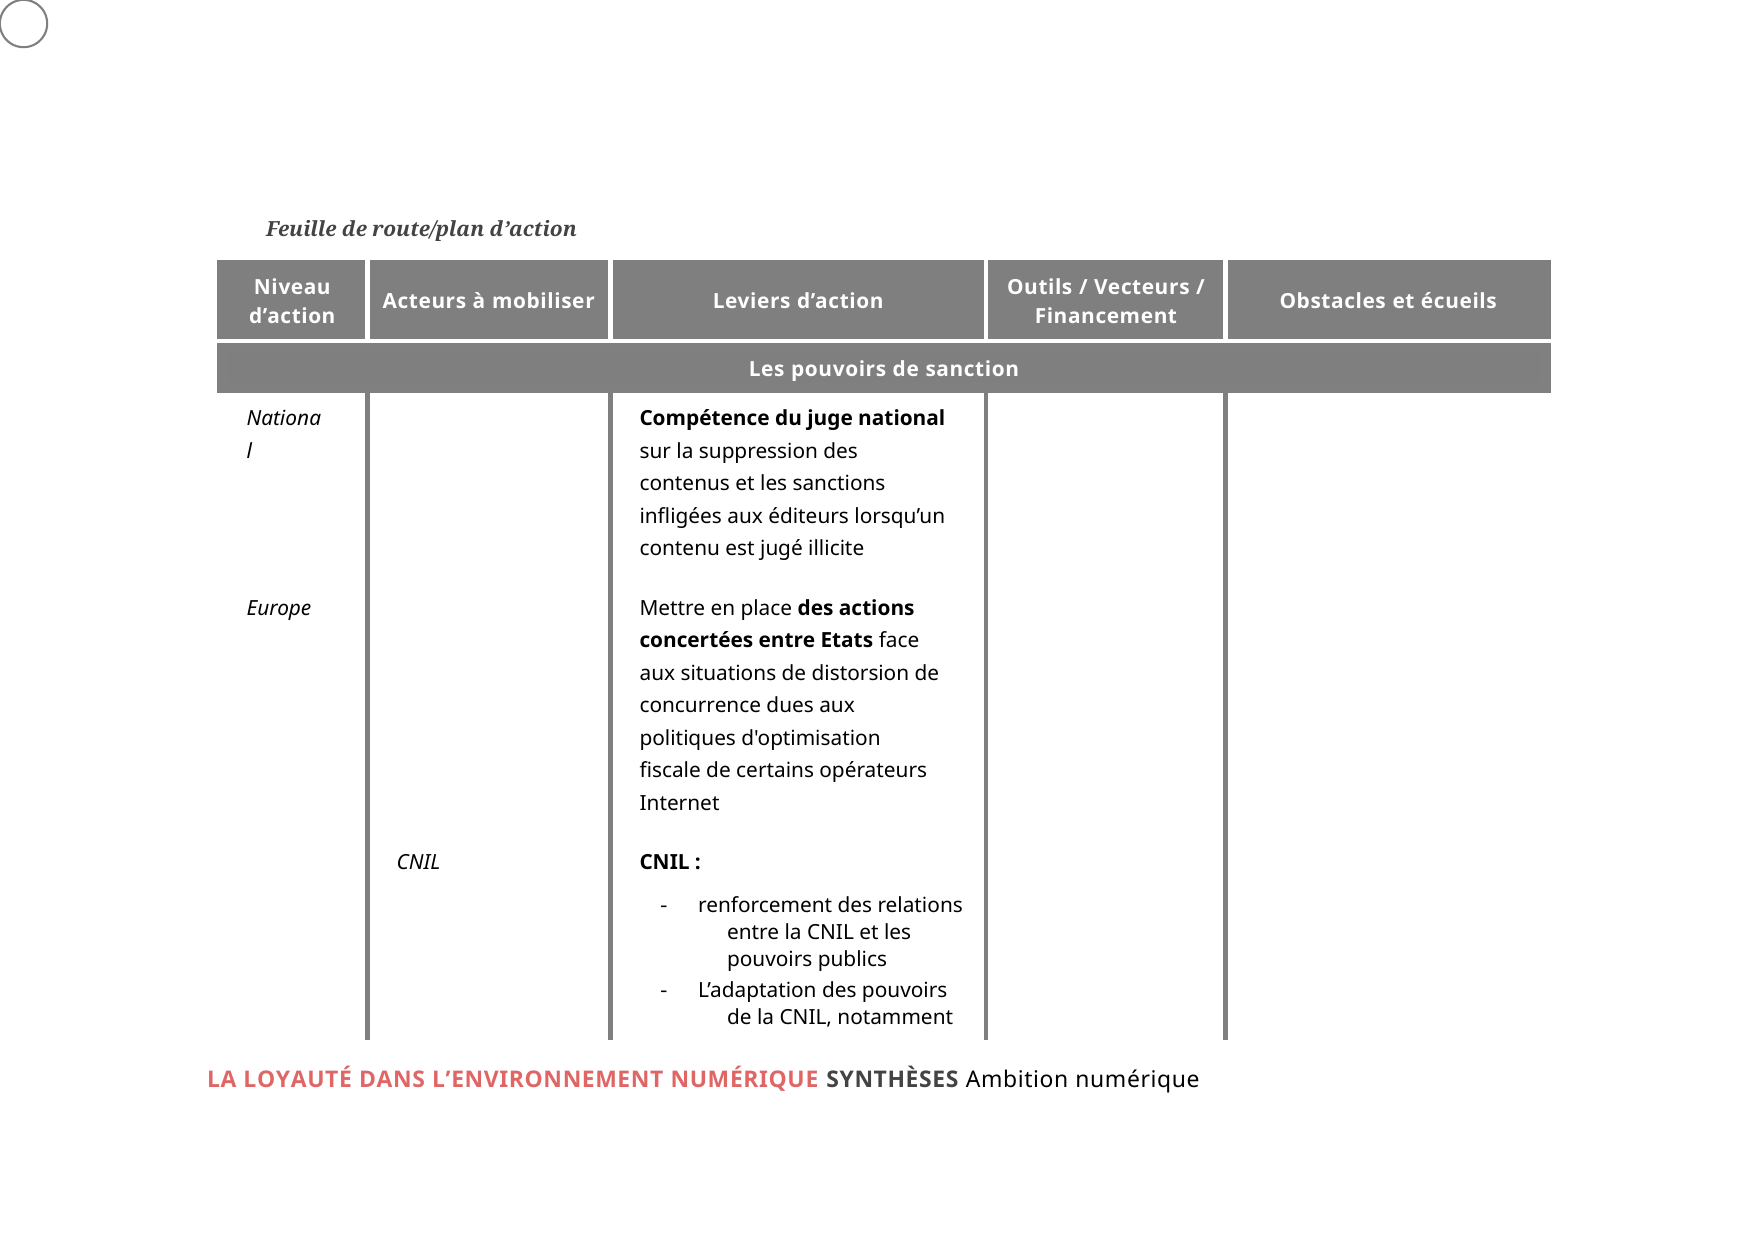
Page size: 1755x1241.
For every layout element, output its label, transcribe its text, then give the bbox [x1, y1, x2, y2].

table_header Obstacles et écueils [1228, 260, 1551, 339]
table_cell Europe [217, 582, 365, 837]
table_cell [1228, 837, 1551, 1040]
table_cell Les pouvoirs de sanction [217, 343, 1551, 393]
table_cell [988, 582, 1223, 837]
table_header Niveau d’action [217, 260, 365, 339]
table_cell CNIL : renforcement des relations entre la CNIL et les pouvoirs publics L’adaptation des pouvoirs de la CNIL, notamment [613, 837, 984, 1040]
table_cell [988, 393, 1223, 582]
table_cell [1228, 582, 1551, 837]
table_cell Mettre en place des actions concertées entre Etats face aux situations de distorsion de concurrence dues aux politiques d'optimisation fiscale de certains opérateurs Internet [613, 582, 984, 837]
table_cell National [217, 393, 365, 582]
table_header Outils / Vecteurs / Financement [988, 260, 1223, 339]
table_cell [370, 393, 608, 582]
table_cell Compétence du juge national sur la suppression des contenus et les sanctions infligées aux éditeurs lorsqu’un contenu est jugé illicite [613, 393, 984, 582]
table_cell [370, 582, 608, 837]
table_cell [1228, 393, 1551, 582]
table_header Acteurs à mobiliser [370, 260, 608, 339]
table_cell CNIL [370, 837, 608, 1040]
table_header Leviers d’action [613, 260, 984, 339]
table_cell [988, 837, 1223, 1040]
table_cell [217, 837, 365, 1040]
text Feuille de route/plan d’action [266, 209, 1492, 243]
